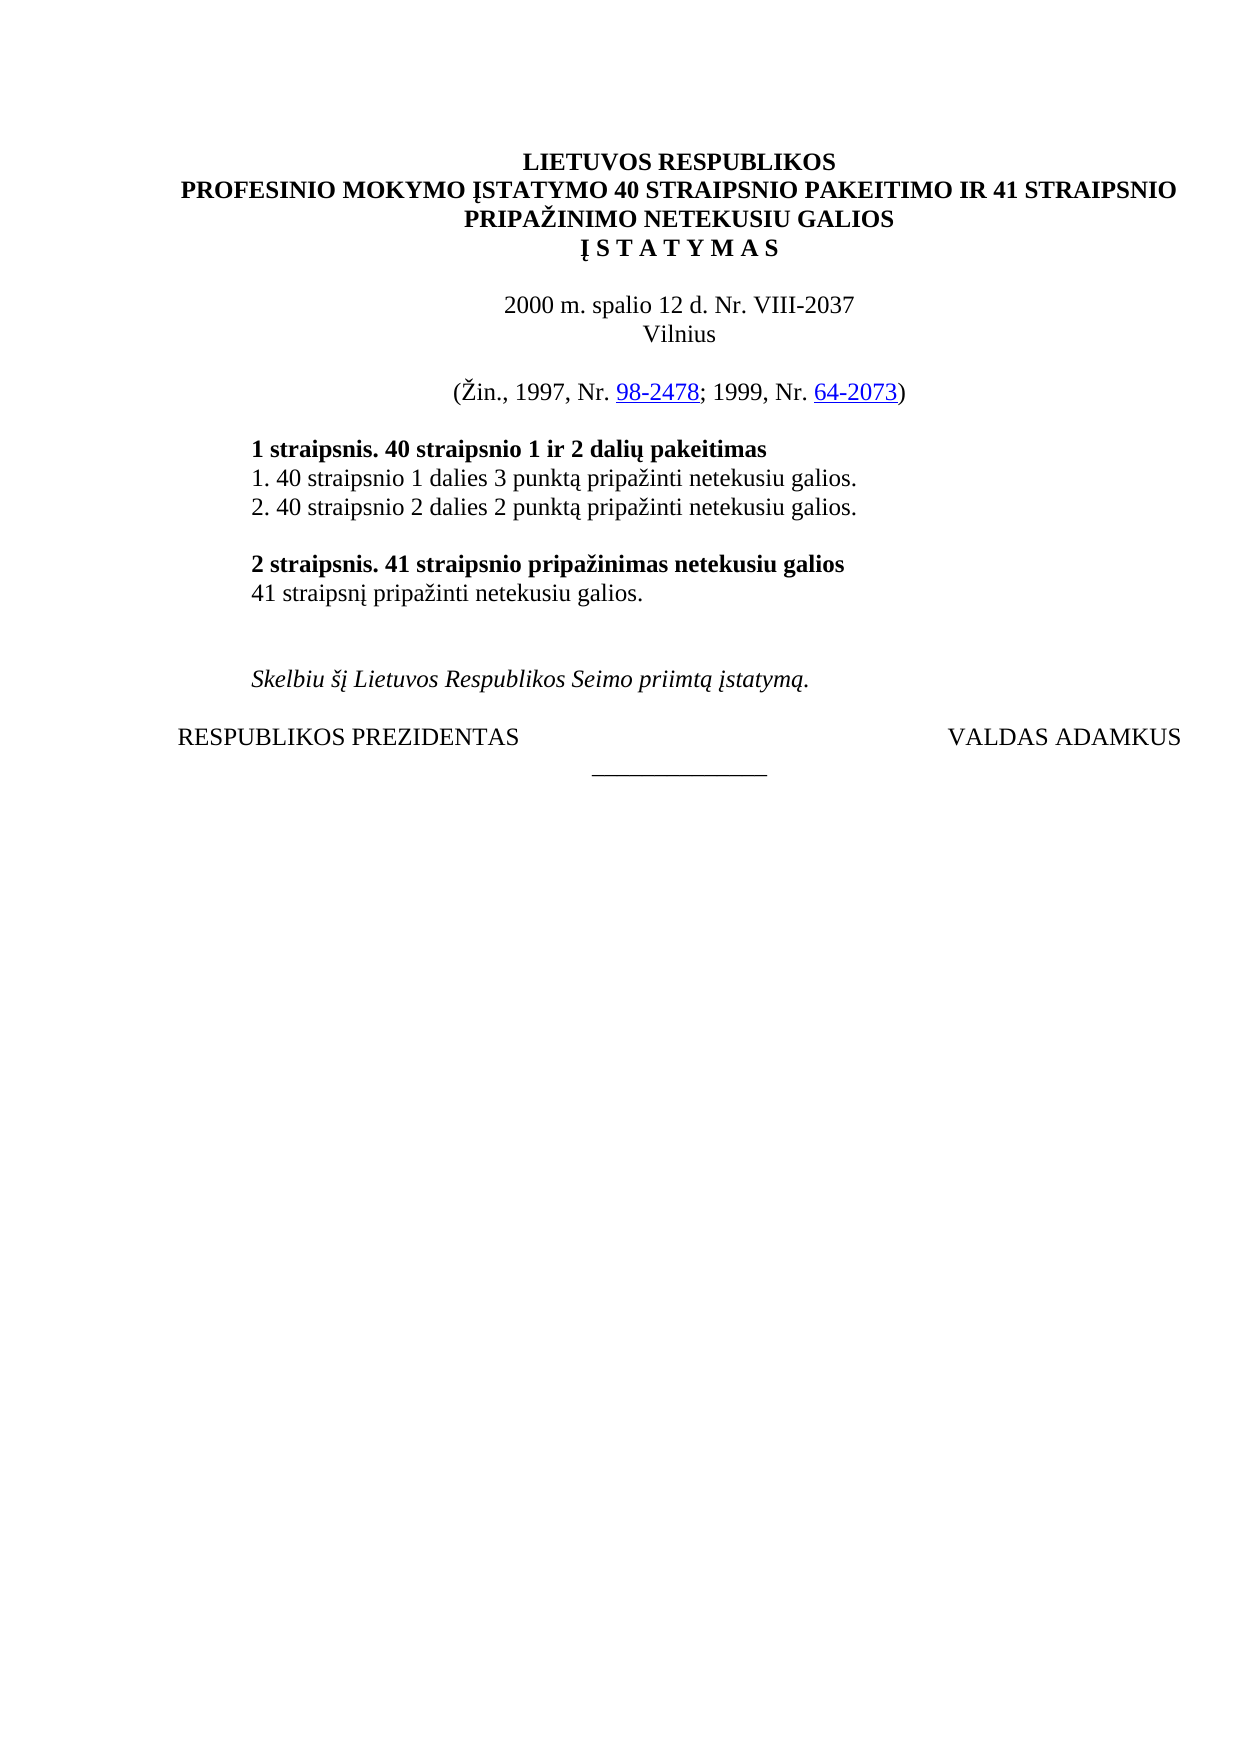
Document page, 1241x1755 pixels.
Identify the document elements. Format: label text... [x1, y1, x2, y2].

text 1 straipsnis. 40 straipsnio 1 ir 2 dalių pakeitimas [177, 434, 1181, 463]
text 2000 m. spalio 12 d. Nr. VIII-2037 [177, 291, 1181, 319]
text 2 straipsnis. 41 straipsnio pripažinimas netekusiu galios [177, 549, 1181, 578]
text ______________ [177, 751, 1181, 779]
text PROFESINIO MOKYMO ĮSTATYMO 40 STRAIPSNIO PAKEITIMO IR 41 STRAIPSNIO PRIPAŽINIMO NETEKUSIU GALIOS [177, 176, 1181, 233]
text Skelbiu šį Lietuvos Respublikos Seimo priimtą įstatymą. [177, 664, 1181, 693]
text Vilnius [177, 319, 1181, 348]
text 2. 40 straipsnio 2 dalies 2 punktą pripažinti netekusiu galios. [177, 492, 1181, 521]
text 41 straipsnį pripažinti netekusiu galios. [177, 578, 1181, 607]
text Į S T A T Y M A S [177, 233, 1181, 262]
text RESPUBLIKOS PREZIDENTAS VALDAS ADAMKUS [177, 722, 1181, 751]
text LIETUVOS RESPUBLIKOS [177, 147, 1181, 176]
text (Žin., 1997, Nr. 98-2478; 1999, Nr. 64-2073) [177, 377, 1181, 406]
text 1. 40 straipsnio 1 dalies 3 punktą pripažinti netekusiu galios. [177, 463, 1181, 492]
